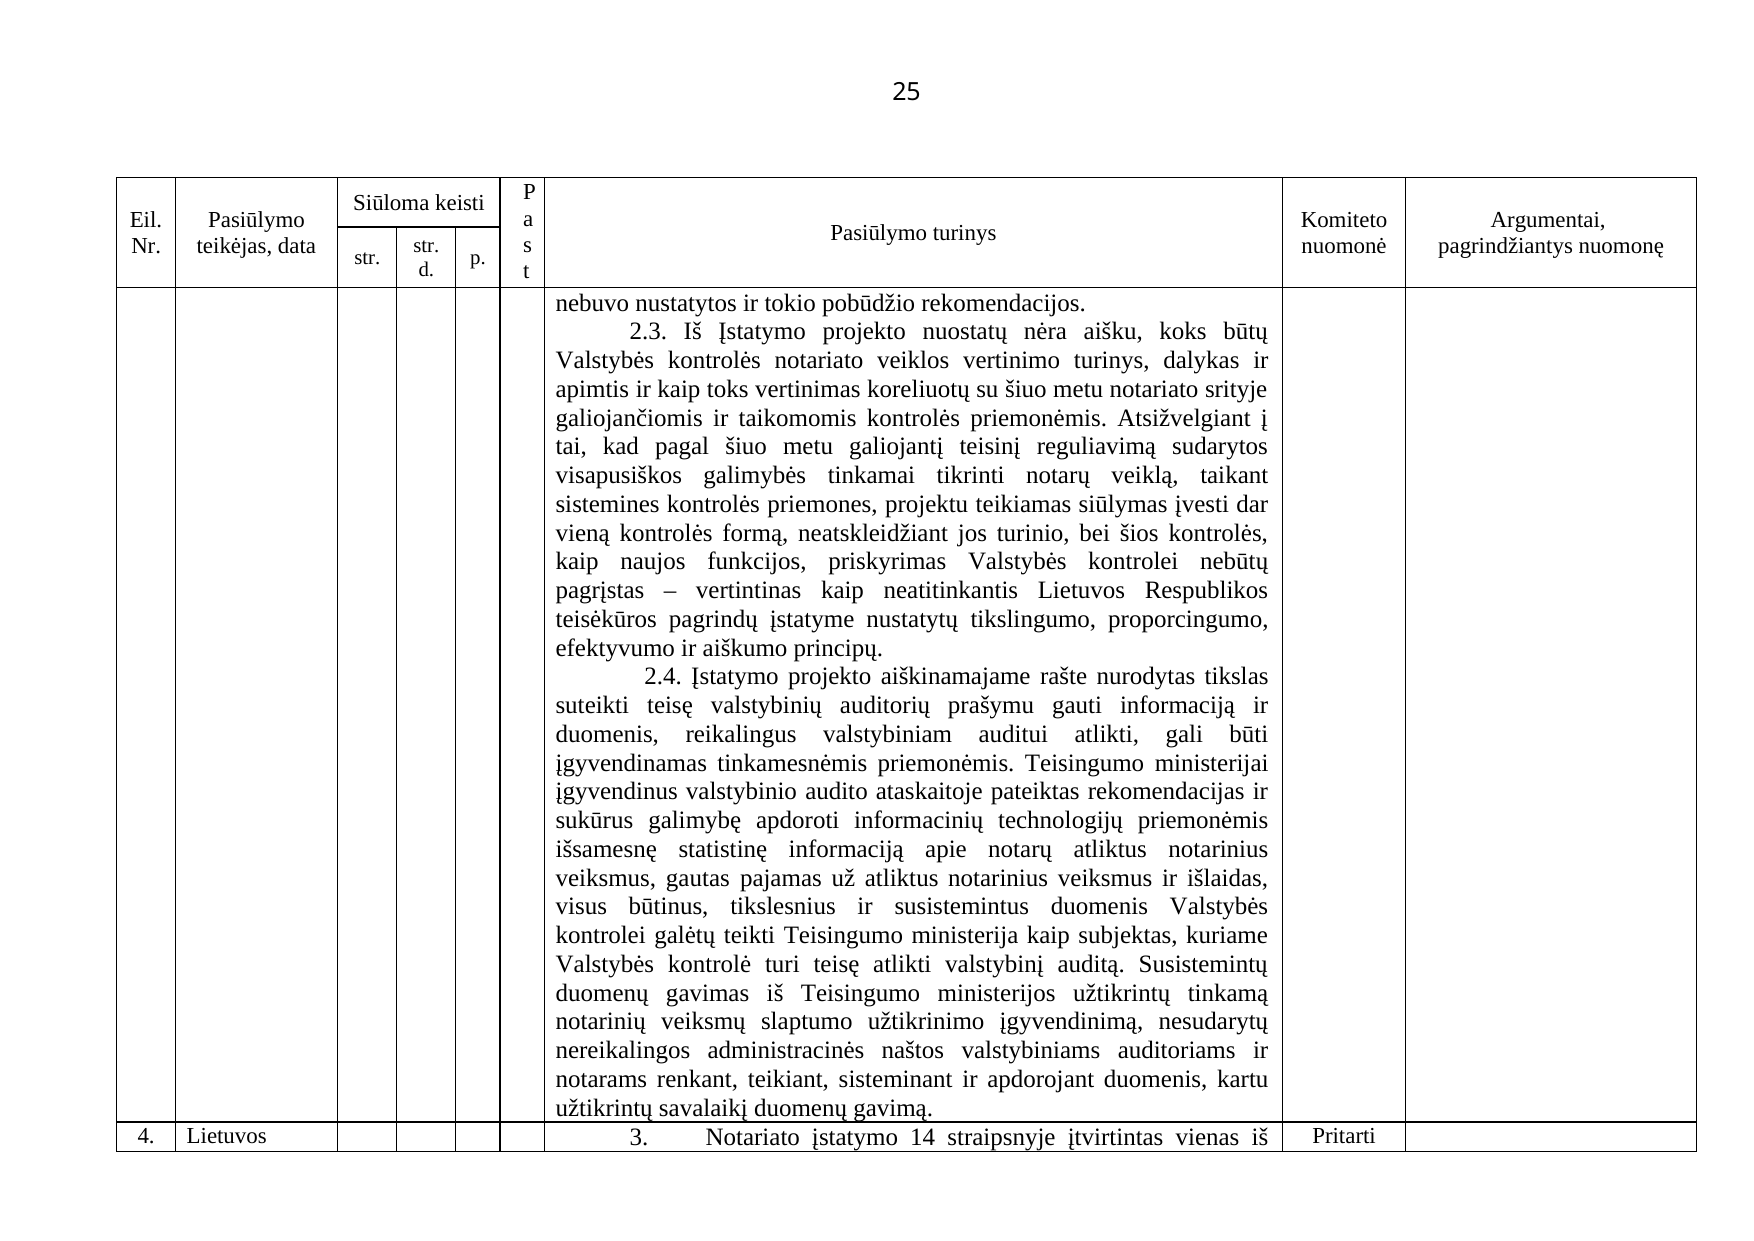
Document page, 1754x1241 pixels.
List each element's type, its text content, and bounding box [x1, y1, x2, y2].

table_cell [338, 1123, 396, 1151]
table_cell [397, 288, 455, 1121]
table_cell [501, 1123, 544, 1151]
table_header Pasiūlymo teikėjas, data [176, 178, 337, 287]
table_cell 3. Notariato įstatymo 14 straipsnyje įtvirtintas vienas iš [545, 1123, 1282, 1151]
table_cell [338, 288, 396, 1121]
table_cell str. d. [397, 228, 455, 287]
table_cell str. [338, 228, 396, 287]
table_cell p. [456, 228, 499, 287]
table_cell Pritarti [1283, 1123, 1405, 1151]
table_cell 4. [117, 1123, 175, 1151]
table_header Pastabos [501, 178, 544, 287]
table_cell [456, 1123, 499, 1151]
table_header Siūloma keisti [338, 178, 499, 226]
table_cell [1406, 288, 1696, 1121]
table_header Argumentai, pagrindžiantys nuomonę [1406, 178, 1696, 287]
table_cell [176, 288, 337, 1121]
table_header Eil. Nr. [117, 178, 175, 287]
table_cell [456, 288, 499, 1121]
table_cell Lietuvos [176, 1123, 337, 1151]
table_cell [1283, 288, 1405, 1121]
table_cell [397, 1123, 455, 1151]
table_cell [117, 288, 175, 1121]
table_header Pasiūlymo turinys [545, 178, 1282, 287]
table_header Komiteto nuomonė [1283, 178, 1405, 287]
table_cell [501, 288, 544, 1121]
table_cell [1406, 1123, 1696, 1151]
